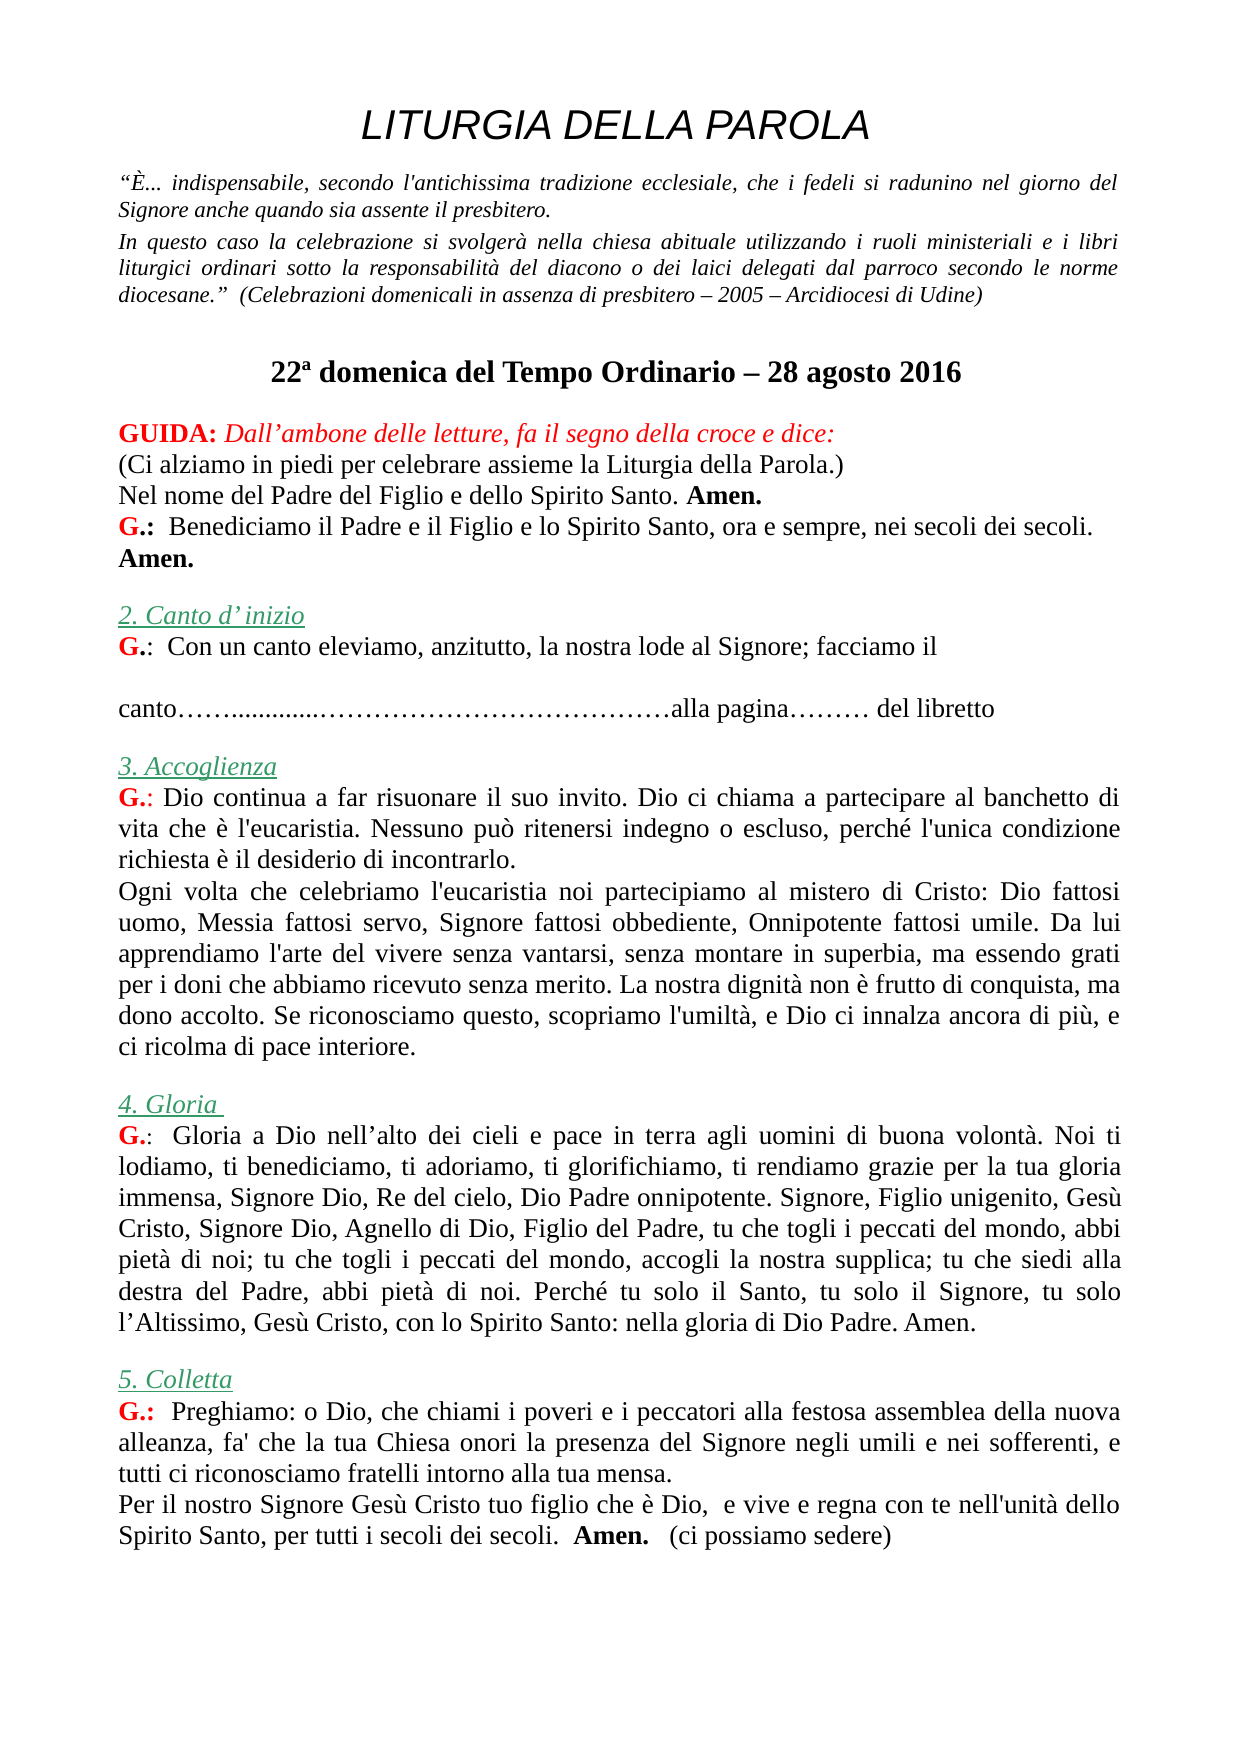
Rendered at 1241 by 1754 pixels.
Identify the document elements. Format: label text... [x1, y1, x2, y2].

text 3. Accoglienza [118, 750, 1122, 781]
text G.: Gloria a Dio nell’alto dei cieli e pace in ter­ra agli uomini di buona volontà. Noi ti lodiamo, ti benediciamo, ti adoriamo, ti glorifichia­mo, ti rendiamo grazie per la tua gloria immen­sa, Signore Dio, Re del cielo, Dio Padre on­nipotente. Signore, Figlio unigenito, Gesù Cri­sto, Signore Dio, Agnello di Dio, Figlio del Padre, tu che togli i peccati del mondo, abbi pietà di noi; tu che togli i peccati del mon­do, accogli la nostra supplica; tu che siedi alla destra del Padre, abbi pietà di noi. Perché tu solo il Santo, tu solo il Signore, tu solo l’Altissimo, Gesù Cristo, con lo Spirito Santo: nella gloria di Dio Padre. Amen. [118, 1119, 1122, 1337]
text In questo caso la celebrazione si svolgerà nella chiesa abituale utilizzando i ruoli ministeriali e i libri liturgici ordinari sotto la responsabilità del diacono o dei laici delegati dal parroco secondo le norme diocesane.” (Celebrazioni domenicali in assenza di presbitero – 2005 – Arcidiocesi di Udine) [118, 228, 1122, 307]
text Nel nome del Padre del Figlio e dello Spirito Santo. Amen. [118, 479, 1122, 511]
text “È... indispensabile, secondo l'antichissima tradizione ecclesiale, che i fedeli si radunino nel giorno del Signore anche quando sia assente il presbitero. [118, 169, 1122, 222]
text Per il nostro Signore Gesù Cristo tuo figlio che è Dio, e vive e regna con te nell'unità dello Spirito Santo, per tutti i secoli dei secoli. Amen. (ci possiamo sedere) [118, 1488, 1122, 1550]
text G.: Preghiamo: o Dio, che chiami i poveri e i peccatori alla festosa assemblea della nuova alleanza, fa' che la tua Chiesa onori la presenza del Signore negli umili e nei sofferenti, e tutti ci riconosciamo fratelli intorno alla tua mensa. [118, 1394, 1122, 1488]
text 22ª domenica del Tempo Ordinario – 28 agosto 2016 [118, 354, 1122, 389]
text G.: Dio continua a far risuonare il suo invito. Dio ci chiama a partecipare al banchetto di vita che è l'eucaristia. Nessuno può ritenersi indegno o escluso, perché l'unica condizione richiesta è il desiderio di incontrarlo. [118, 781, 1122, 875]
text 2. Canto d’ inizio [118, 599, 1122, 630]
text LITURGIA DELLA PAROLA [118, 100, 1122, 148]
text canto…….............…………………………………alla pagina……… del libretto [118, 693, 1122, 724]
text G.: Benediciamo il Padre e il Figlio e lo Spirito Santo, ora e sempre, nei secoli dei secoli. Amen. [118, 511, 1122, 573]
text 4. Gloria [118, 1088, 1122, 1119]
text G.: Con un canto eleviamo, anzitutto, la nostra lode al Signore; facciamo il [118, 630, 1122, 661]
text Ogni volta che celebriamo l'eucaristia noi partecipiamo al mistero di Cristo: Dio fattosi uomo, Messia fattosi servo, Signore fattosi obbediente, Onnipotente fattosi umile. Da lui apprendiamo l'arte del vivere senza vantarsi, senza montare in superbia, ma essendo grati per i doni che abbiamo ricevuto senza merito. La nostra dignità non è frutto di conquista, ma dono accolto. Se riconosciamo questo, scopriamo l'umiltà, e Dio ci innalza ancora di più, e ci ricolma di pace interiore. [118, 875, 1122, 1062]
text (Ci alziamo in piedi per celebrare assieme la Liturgia della Parola.) [118, 448, 1122, 479]
text GUIDA: Dall’ambone delle letture, fa il segno della croce e dice: [118, 417, 1122, 448]
text 5. Colletta [118, 1363, 1122, 1394]
